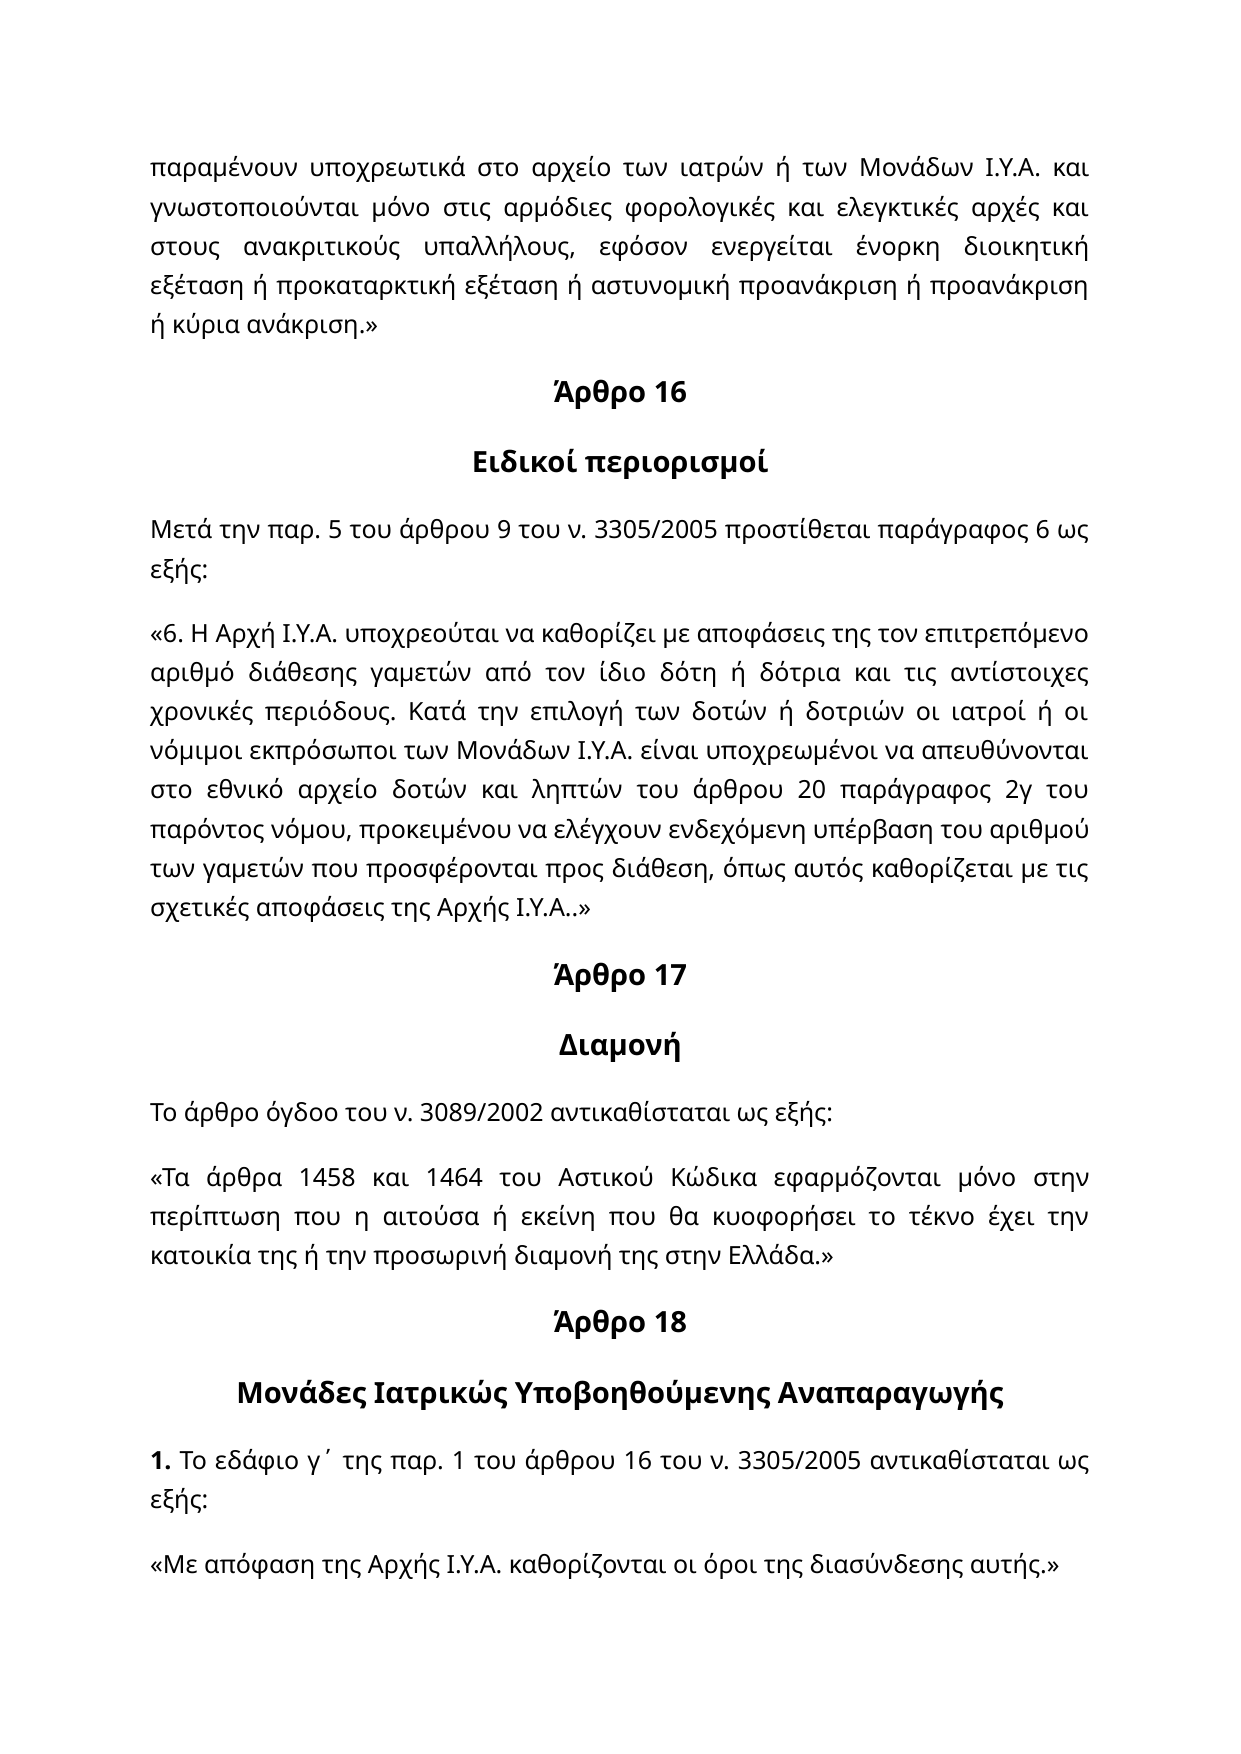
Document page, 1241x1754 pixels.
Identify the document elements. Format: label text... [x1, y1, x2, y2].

subtitle Άρθρο 16 [150, 371, 1090, 411]
subtitle Άρθρο 17 [150, 954, 1090, 993]
text παραμένουν υποχρεωτικά στο αρχείο των ιατρών ή των Μονάδων Ι.Υ.Α. και γνωστοποιούνται μόνο στις αρμόδιες φορολογικές και ελεγκτικές αρχές και στους ανακριτικούς υπαλλήλους, εφόσον ενεργείται ένορκη διοικητική εξέταση ή προκαταρκτική εξέταση ή αστυνομική προανάκριση ή προανάκριση ή κύρια ανάκριση.» [150, 150, 1090, 341]
text «Τα άρθρα 1458 και 1464 του Αστικού Κώδικα εφαρμόζονται μόνο στην περίπτωση που η αιτούσα ή εκείνη που θα κυοφορήσει το τέκνο έχει την κατοικία της ή την προσωρινή διαμονή της στην Ελλάδα.» [150, 1159, 1090, 1272]
text «Με απόφαση της Αρχής Ι.Υ.Α. καθορίζονται οι όροι της διασύνδεσης αυτής.» [150, 1546, 1090, 1580]
text Μετά την παρ. 5 του άρθρου 9 του ν. 3305/2005 προστίθεται παράγραφος 6 ως εξής: [150, 512, 1090, 585]
subtitle Ειδικοί περιορισμοί [150, 441, 1090, 481]
text «6. Η Αρχή Ι.Υ.Α. υποχρεούται να καθορίζει με αποφάσεις της τον επιτρεπόμενο αριθμό διάθεσης γαμετών από τον ίδιο δότη ή δότρια και τις αντίστοιχες χρονικές περιόδους. Κατά την επιλογή των δοτών ή δοτριών οι ιατροί ή οι νόμιμοι εκπρόσωποι των Μονάδων Ι.Υ.Α. είναι υποχρεωμένοι να απευθύνονται στο εθνικό αρχείο δοτών και ληπτών του άρθρου 20 παράγραφος 2γ του παρόντος νόμου, προκειμένου να ελέγχουν ενδεχόμενη υπέρβαση του αριθμού των γαμετών που προσφέρονται προς διάθεση, όπως αυτός καθορίζεται με τις σχετικές αποφάσεις της Αρχής Ι.Υ.Α..» [150, 615, 1090, 924]
subtitle Μονάδες Ιατρικώς Υποβοηθούμενης Αναπαραγωγής [150, 1372, 1090, 1412]
subtitle Άρθρο 18 [150, 1302, 1090, 1341]
text 1. Το εδάφιο γ΄ της παρ. 1 του άρθρου 16 του ν. 3305/2005 αντικαθίσταται ως εξής: [150, 1443, 1090, 1516]
subtitle Διαμονή [150, 1024, 1090, 1064]
text Το άρθρο όγδοο του ν. 3089/2002 αντικαθίσταται ως εξής: [150, 1095, 1090, 1129]
